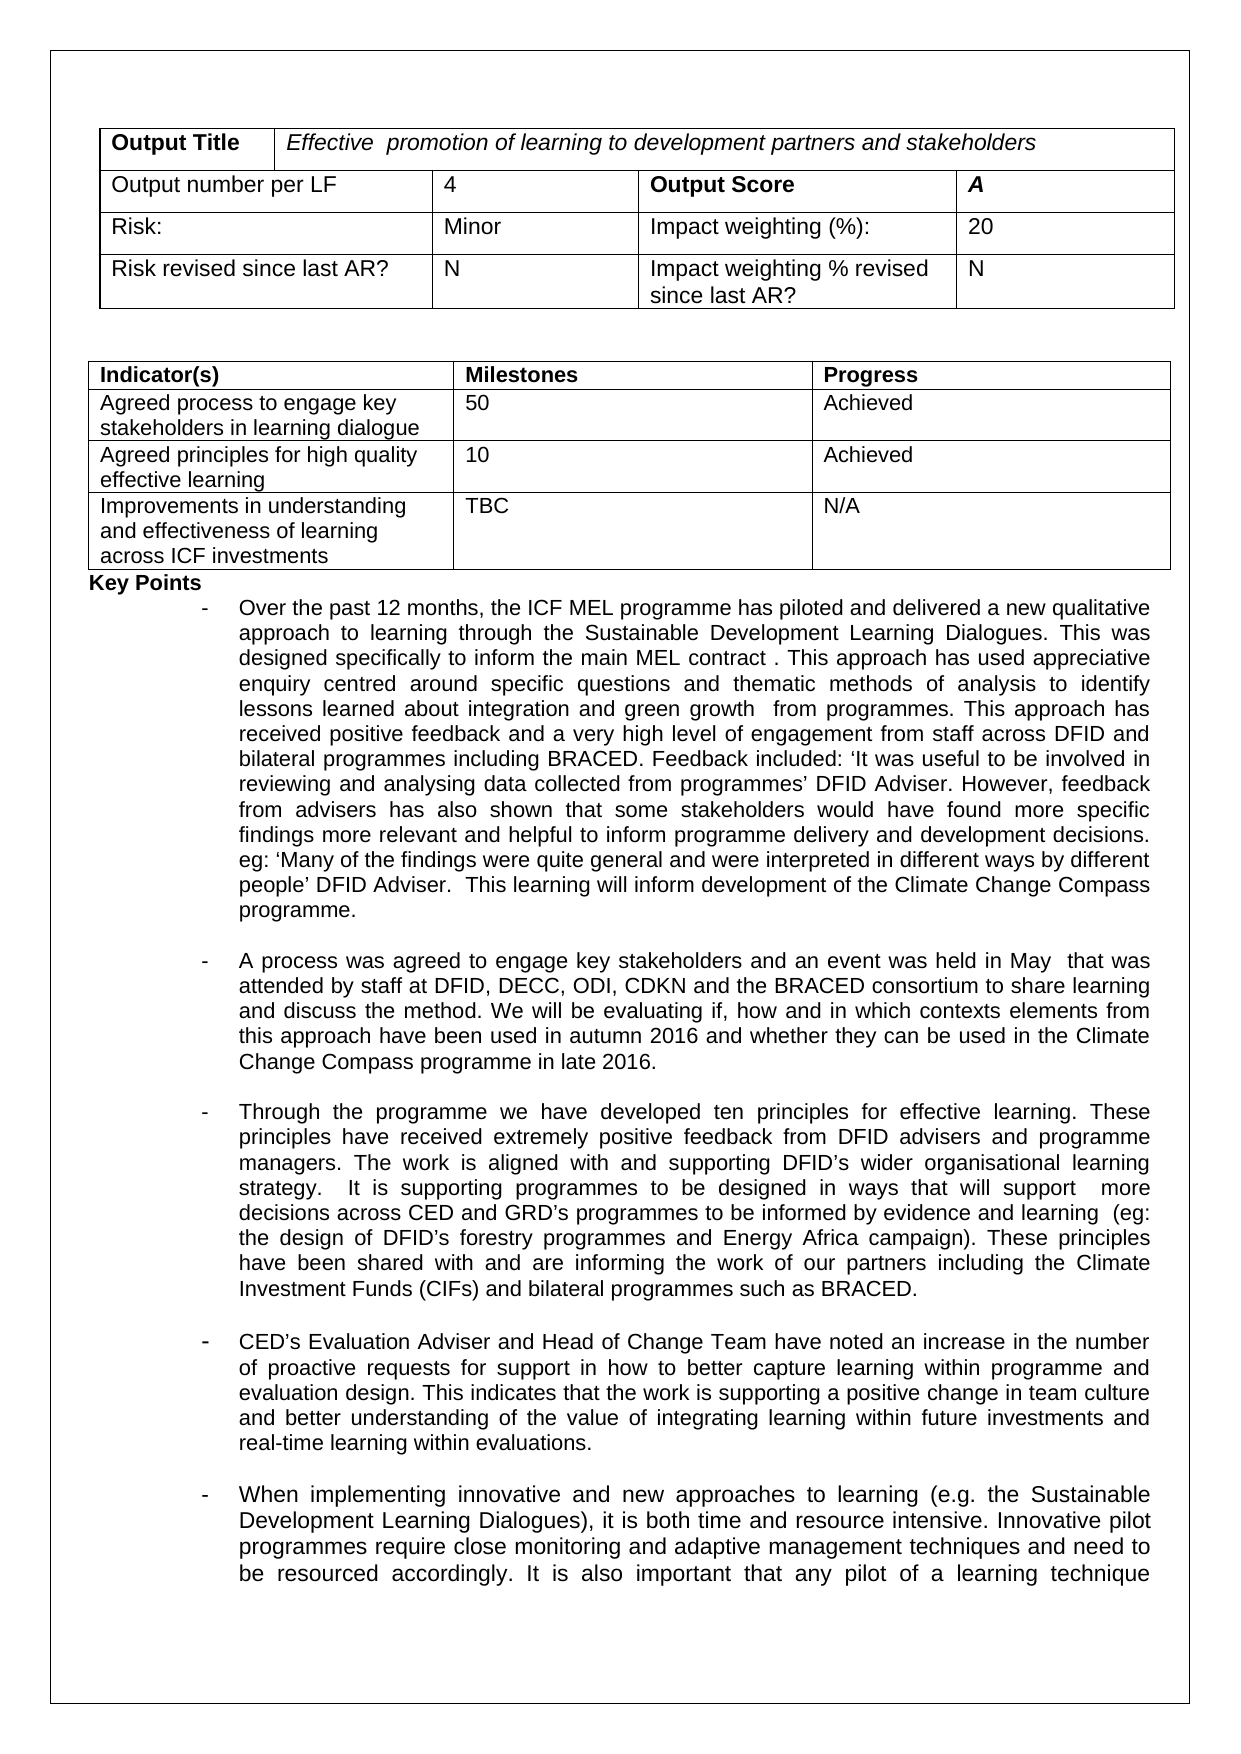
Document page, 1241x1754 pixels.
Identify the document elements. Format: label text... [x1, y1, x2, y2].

table_cell Achieved [813, 441, 1170, 492]
text Key Points [89, 570, 1152, 595]
table_header Milestones [454, 362, 812, 389]
table_cell 4 [433, 171, 638, 212]
table_cell Risk revised since last AR? [101, 255, 432, 308]
table_cell Agreed principles for high quality effective learning [89, 441, 453, 492]
table_cell Minor [433, 213, 638, 254]
table_cell Improvements in understanding and effectiveness of learning across ICF investments [89, 493, 453, 568]
list Through the programme we have developed ten principles for effective learning. These principles have received extremely positive feedback from DFID advisers and programme managers. The work is aligned with and supporting DFID’s wider organisational learning strategy. It is supporting programmes to be designed in ways that will support more decisions across CED and GRD’s programmes to be informed by evidence and learning (eg: the design of DFID’s forestry programmes and Energy Africa campaign). These principles have been shared with and are informing the work of our partners including the Climate Investment Funds (CIFs) and bilateral programmes such as BRACED. [201, 1099, 1152, 1301]
list CED’s Evaluation Adviser and Head of Change Team have noted an increase in the number of proactive requests for support in how to better capture learning within programme and evaluation design. This indicates that the work is supporting a positive change in team culture and better understanding of the value of integrating learning within future investments and real-time learning within evaluations. [201, 1326, 1152, 1455]
table_cell A [957, 171, 1174, 212]
table_cell Output Score [639, 171, 956, 212]
table_header Progress [813, 362, 1170, 389]
table_cell 20 [957, 213, 1174, 254]
table_cell N [433, 255, 638, 308]
list A process was agreed to engage key stakeholders and an event was held in May that was attended by staff at DFID, DECC, ODI, CDKN and the BRACED consortium to share learning and discuss the method. We will be evaluating if, how and in which contexts elements from this approach have been used in autumn 2016 and whether they can be used in the Climate Change Compass programme in late 2016. [201, 948, 1152, 1074]
table_header Effective promotion of learning to development partners and stakeholders [275, 129, 1174, 170]
table_cell Risk: [101, 213, 432, 254]
list When implementing innovative and new approaches to learning (e.g. the Sustainable Development Learning Dialogues), it is both time and resource intensive. Innovative pilot programmes require close monitoring and adaptive management techniques and need to be resourced accordingly. It is also important that any pilot of a learning technique [201, 1481, 1152, 1586]
table_cell 10 [454, 441, 812, 492]
table_cell 50 [454, 390, 812, 440]
table_cell Impact weighting % revised since last AR? [639, 255, 956, 308]
table_cell TBC [454, 493, 812, 568]
table_cell Agreed process to engage key stakeholders in learning dialogue [89, 390, 453, 440]
table_cell Achieved [813, 390, 1170, 440]
table_header Output Title [101, 129, 274, 170]
table_cell N/A [813, 493, 1170, 568]
table_cell N [957, 255, 1174, 308]
list Over the past 12 months, the ICF MEL programme has piloted and delivered a new qualitative approach to learning through the Sustainable Development Learning Dialogues. This was designed specifically to inform the main MEL contract . This approach has used appreciative enquiry centred around specific questions and thematic methods of analysis to identify lessons learned about integration and green growth from programmes. This approach has received positive feedback and a very high level of engagement from staff across DFID and bilateral programmes including BRACED. Feedback included: ‘It was useful to be involved in reviewing and analysing data collected from programmes’ DFID Adviser. However, feedback from advisers has also shown that some stakeholders would have found more specific findings more relevant and helpful to inform programme delivery and development decisions. eg: ‘Many of the findings were quite general and were interpreted in different ways by different people’ DFID Adviser. This learning will inform development of the Climate Change Compass programme. [201, 595, 1152, 922]
table_header Indicator(s) [89, 362, 453, 389]
table_cell Output number per LF [101, 171, 432, 212]
table_cell Impact weighting (%): [639, 213, 956, 254]
